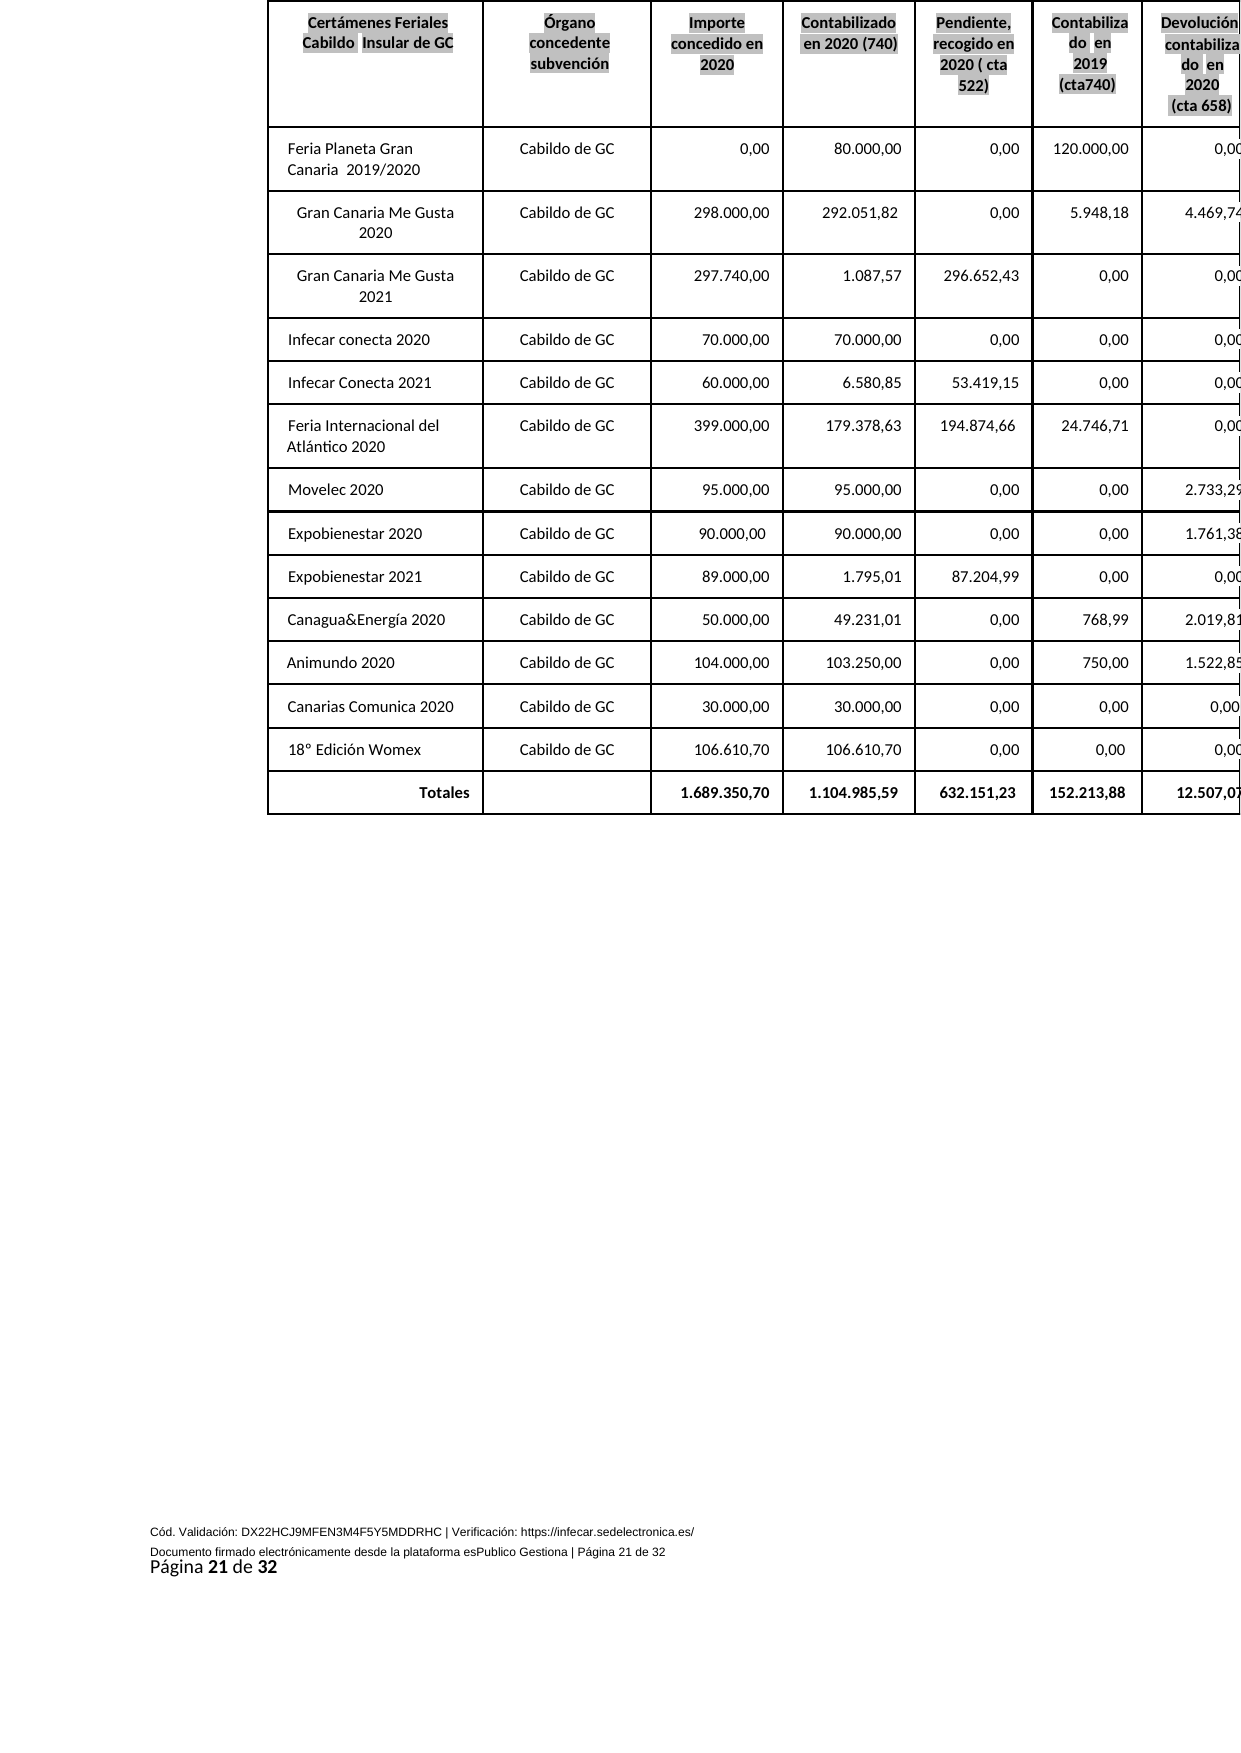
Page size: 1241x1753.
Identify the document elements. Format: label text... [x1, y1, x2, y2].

table_cell 95.000,00 [652, 469, 782, 510]
table_cell 297.740,00 [652, 255, 782, 317]
table_cell 0,00 [1034, 319, 1141, 360]
table_cell 106.610,70 [784, 729, 914, 770]
table_cell 30.000,00 [784, 685, 914, 727]
table_cell 24.746,71 [1034, 405, 1141, 467]
table_header Contabilizado en 2019 (cta740) [1034, 2, 1141, 126]
table_header Órgano concedente subvención [484, 2, 650, 126]
table_header Contabilizado en 2020 (740) [784, 2, 914, 126]
table_cell 0,00 [916, 469, 1031, 510]
text Documento firmado electrónicamente desde la plataforma esPublico Gestiona | Página 21 de 32 [150, 1538, 1090, 1558]
table_cell Cabildo de GC [484, 319, 650, 360]
table_cell Cabildo de GC [484, 642, 650, 683]
table_cell Cabildo de GC [484, 362, 650, 403]
table_cell 0,00 [1143, 128, 1239, 189]
table_cell 89.000,00 [652, 556, 782, 597]
table_cell Cabildo de GC [484, 469, 650, 510]
table_cell 0,00 [916, 513, 1031, 554]
table_cell 0,00 [1034, 556, 1141, 597]
table_cell 70.000,00 [784, 319, 914, 360]
table_cell Animundo 2020 [269, 642, 482, 683]
table_cell Gran Canaria Me Gusta 2021 [269, 255, 482, 317]
table_cell 0,00 [1034, 513, 1141, 554]
table_header Certámenes Feriales Cabildo Insular de GC [269, 2, 482, 126]
table_cell 12.507,07 [1143, 772, 1239, 813]
table_cell 0,00 [652, 128, 782, 189]
table_cell 0,00 [1143, 685, 1239, 727]
table_cell 106.610,70 [652, 729, 782, 770]
table_cell 179.378,63 [784, 405, 914, 467]
table_cell 1.689.350,70 [652, 772, 782, 813]
table_header Pendiente, recogido en 2020 ( cta 522) [916, 2, 1031, 126]
table_cell 0,00 [1034, 469, 1141, 510]
table_cell 0,00 [1034, 362, 1141, 403]
table_cell Feria Planeta Gran Canaria 2019/2020 [269, 128, 482, 189]
table_cell 298.000,00 [652, 192, 782, 253]
table_cell Cabildo de GC [484, 729, 650, 770]
text Página 21 de 32 [150, 1558, 1090, 1578]
table_cell 0,00 [1034, 685, 1141, 727]
table_cell 87.204,99 [916, 556, 1031, 597]
table_cell 768,99 [1034, 599, 1141, 640]
table_cell 70.000,00 [652, 319, 782, 360]
table_cell Feria Internacional del Atlántico 2020 [269, 405, 482, 467]
table_cell 0,00 [916, 192, 1031, 253]
table_cell 0,00 [1143, 556, 1239, 597]
table_cell 18º Edición Womex [269, 729, 482, 770]
table_cell 80.000,00 [784, 128, 914, 189]
table_cell Cabildo de GC [484, 255, 650, 317]
table_cell Infecar Conecta 2021 [269, 362, 482, 403]
table_cell 104.000,00 [652, 642, 782, 683]
table_cell 4.469,74 [1143, 192, 1239, 253]
table_cell Cabildo de GC [484, 128, 650, 189]
table_header Importe concedido en 2020 [652, 2, 782, 126]
table_cell 6.580,85 [784, 362, 914, 403]
table_cell Expobienestar 2021 [269, 556, 482, 597]
table_cell 0,00 [1143, 405, 1239, 467]
table_cell 5.948,18 [1034, 192, 1141, 253]
table_cell Canarias Comunica 2020 [269, 685, 482, 727]
picture [91, 805, 150, 1452]
table_cell 95.000,00 [784, 469, 914, 510]
table_cell 0,00 [916, 319, 1031, 360]
table_cell 750,00 [1034, 642, 1141, 683]
table_cell 0,00 [1143, 362, 1239, 403]
table_cell Totales [269, 772, 482, 813]
table_cell Infecar conecta 2020 [269, 319, 482, 360]
table_cell 0,00 [1034, 729, 1141, 770]
table_cell 120.000,00 [1034, 128, 1141, 189]
table_cell 194.874,66 [916, 405, 1031, 467]
table_cell Expobienestar 2020 [269, 513, 482, 554]
table_cell 50.000,00 [652, 599, 782, 640]
table_cell 1.104.985,59 [784, 772, 914, 813]
table_cell 0,00 [916, 128, 1031, 189]
table_cell 0,00 [1034, 255, 1141, 317]
table_cell 0,00 [916, 685, 1031, 727]
table_cell [484, 772, 650, 813]
table_cell 632.151,23 [916, 772, 1031, 813]
table_cell Cabildo de GC [484, 599, 650, 640]
table_cell Cabildo de GC [484, 556, 650, 597]
table_cell 49.231,01 [784, 599, 914, 640]
table_cell Cabildo de GC [484, 513, 650, 554]
table_header Devolución contabilizado en 2020 (cta 658) [1143, 2, 1239, 126]
table_cell Cabildo de GC [484, 192, 650, 253]
table_cell Gran Canaria Me Gusta 2020 [269, 192, 482, 253]
table_cell 0,00 [1143, 729, 1239, 770]
table_cell 0,00 [916, 599, 1031, 640]
table_cell 292.051,82 [784, 192, 914, 253]
table_cell 296.652,43 [916, 255, 1031, 317]
table_cell 0,00 [1143, 255, 1239, 317]
table_cell 1.087,57 [784, 255, 914, 317]
table_cell 53.419,15 [916, 362, 1031, 403]
table_cell 1.795,01 [784, 556, 914, 597]
table_cell 1.761,38 [1143, 513, 1239, 554]
table_cell 30.000,00 [652, 685, 782, 727]
table_cell 103.250,00 [784, 642, 914, 683]
table_cell 0,00 [916, 729, 1031, 770]
table_cell 2.019,81 [1143, 599, 1239, 640]
table_cell 152.213,88 [1034, 772, 1141, 813]
table_cell 90.000,00 [784, 513, 914, 554]
table_cell 0,00 [1143, 319, 1239, 360]
table_cell 399.000,00 [652, 405, 782, 467]
table_cell 2.733,29 [1143, 469, 1239, 510]
table_cell Movelec 2020 [269, 469, 482, 510]
table_cell 1.522,85 [1143, 642, 1239, 683]
text Cód. Validación: DX22HCJ9MFEN3M4F5Y5MDDRHC | Verificación: https://infecar.sedelectronica.es/ [150, 1519, 1090, 1538]
table_cell Canagua&Energía 2020 [269, 599, 482, 640]
table_cell Cabildo de GC [484, 685, 650, 727]
table_cell 60.000,00 [652, 362, 782, 403]
table_cell 90.000,00 [652, 513, 782, 554]
table_cell Cabildo de GC [484, 405, 650, 467]
table_cell 0,00 [916, 642, 1031, 683]
